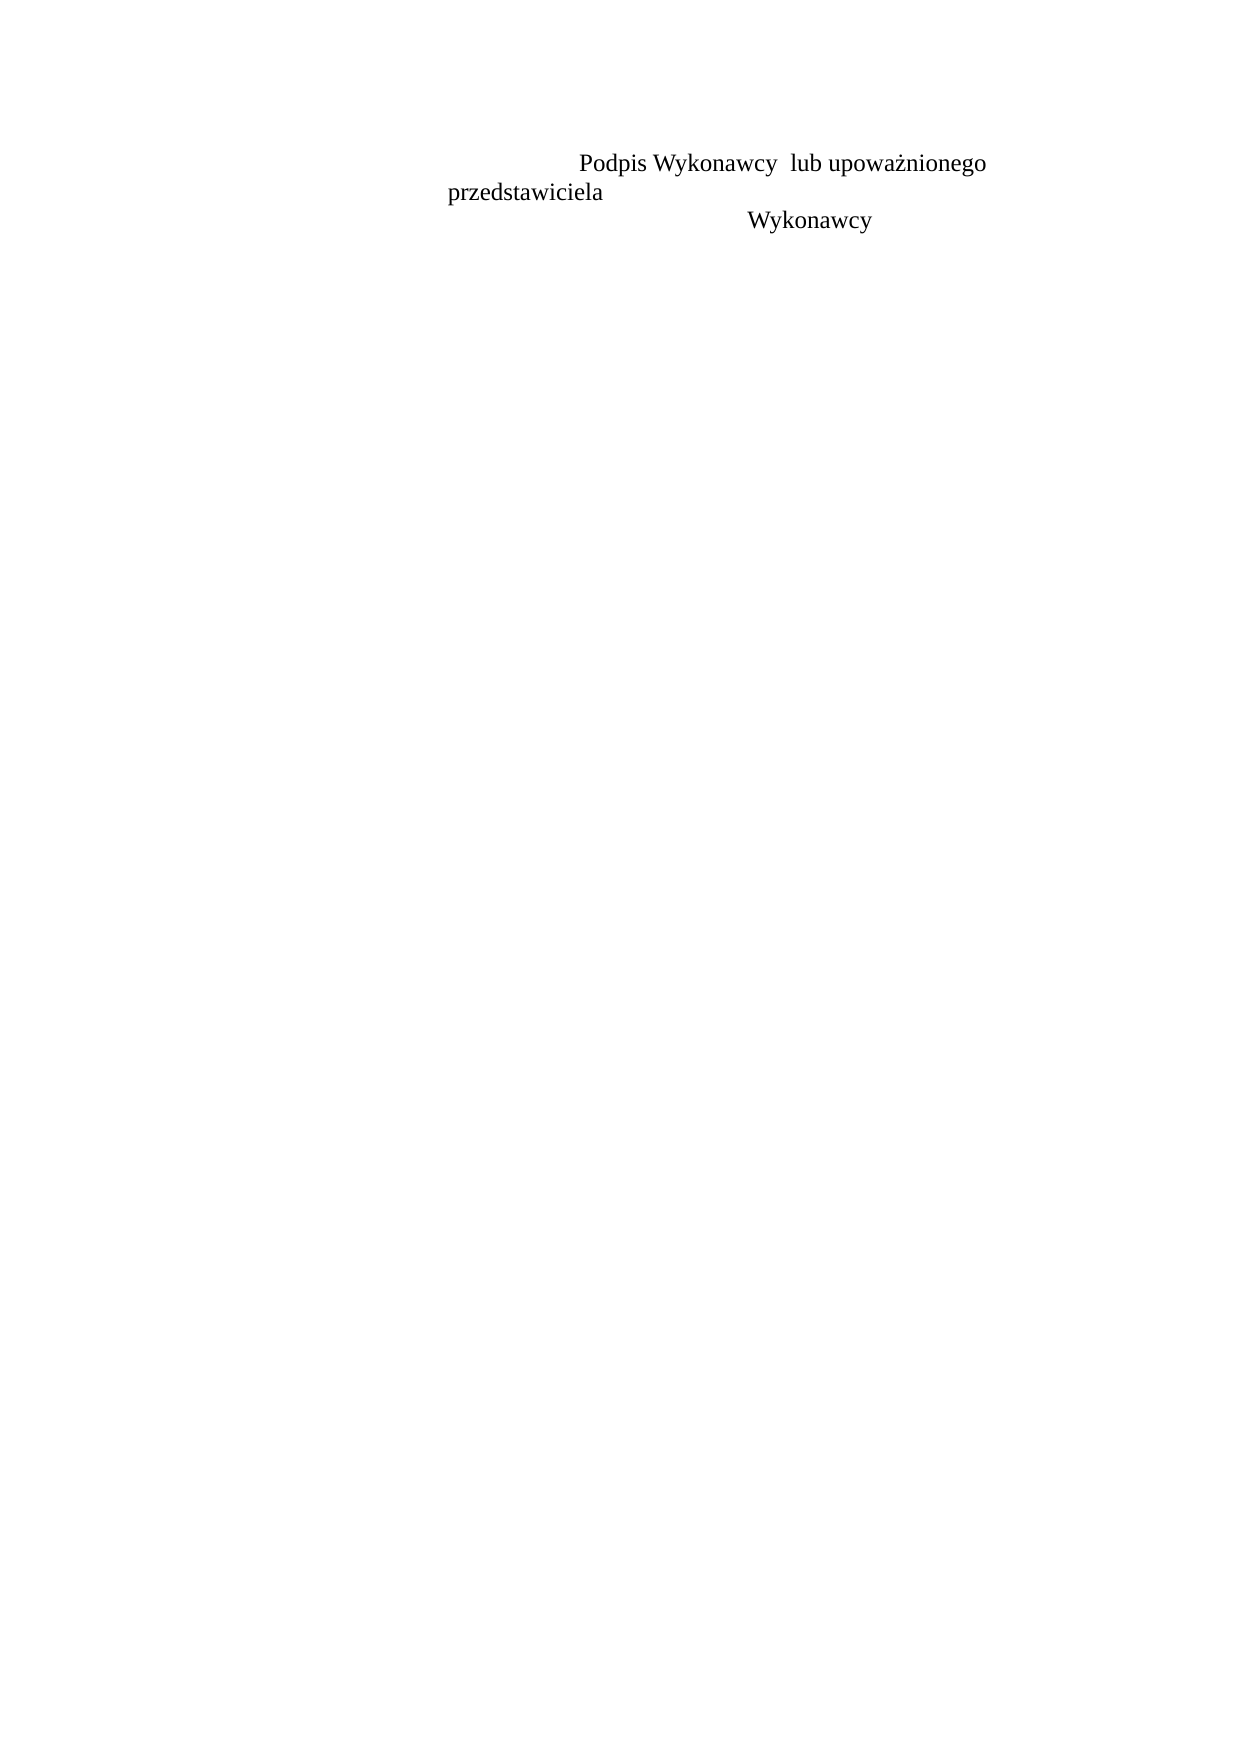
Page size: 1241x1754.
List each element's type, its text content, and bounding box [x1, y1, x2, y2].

text Wykonawcy [448, 205, 1093, 234]
text Podpis Wykonawcy lub upoważnionego przedstawiciela [448, 148, 1093, 205]
